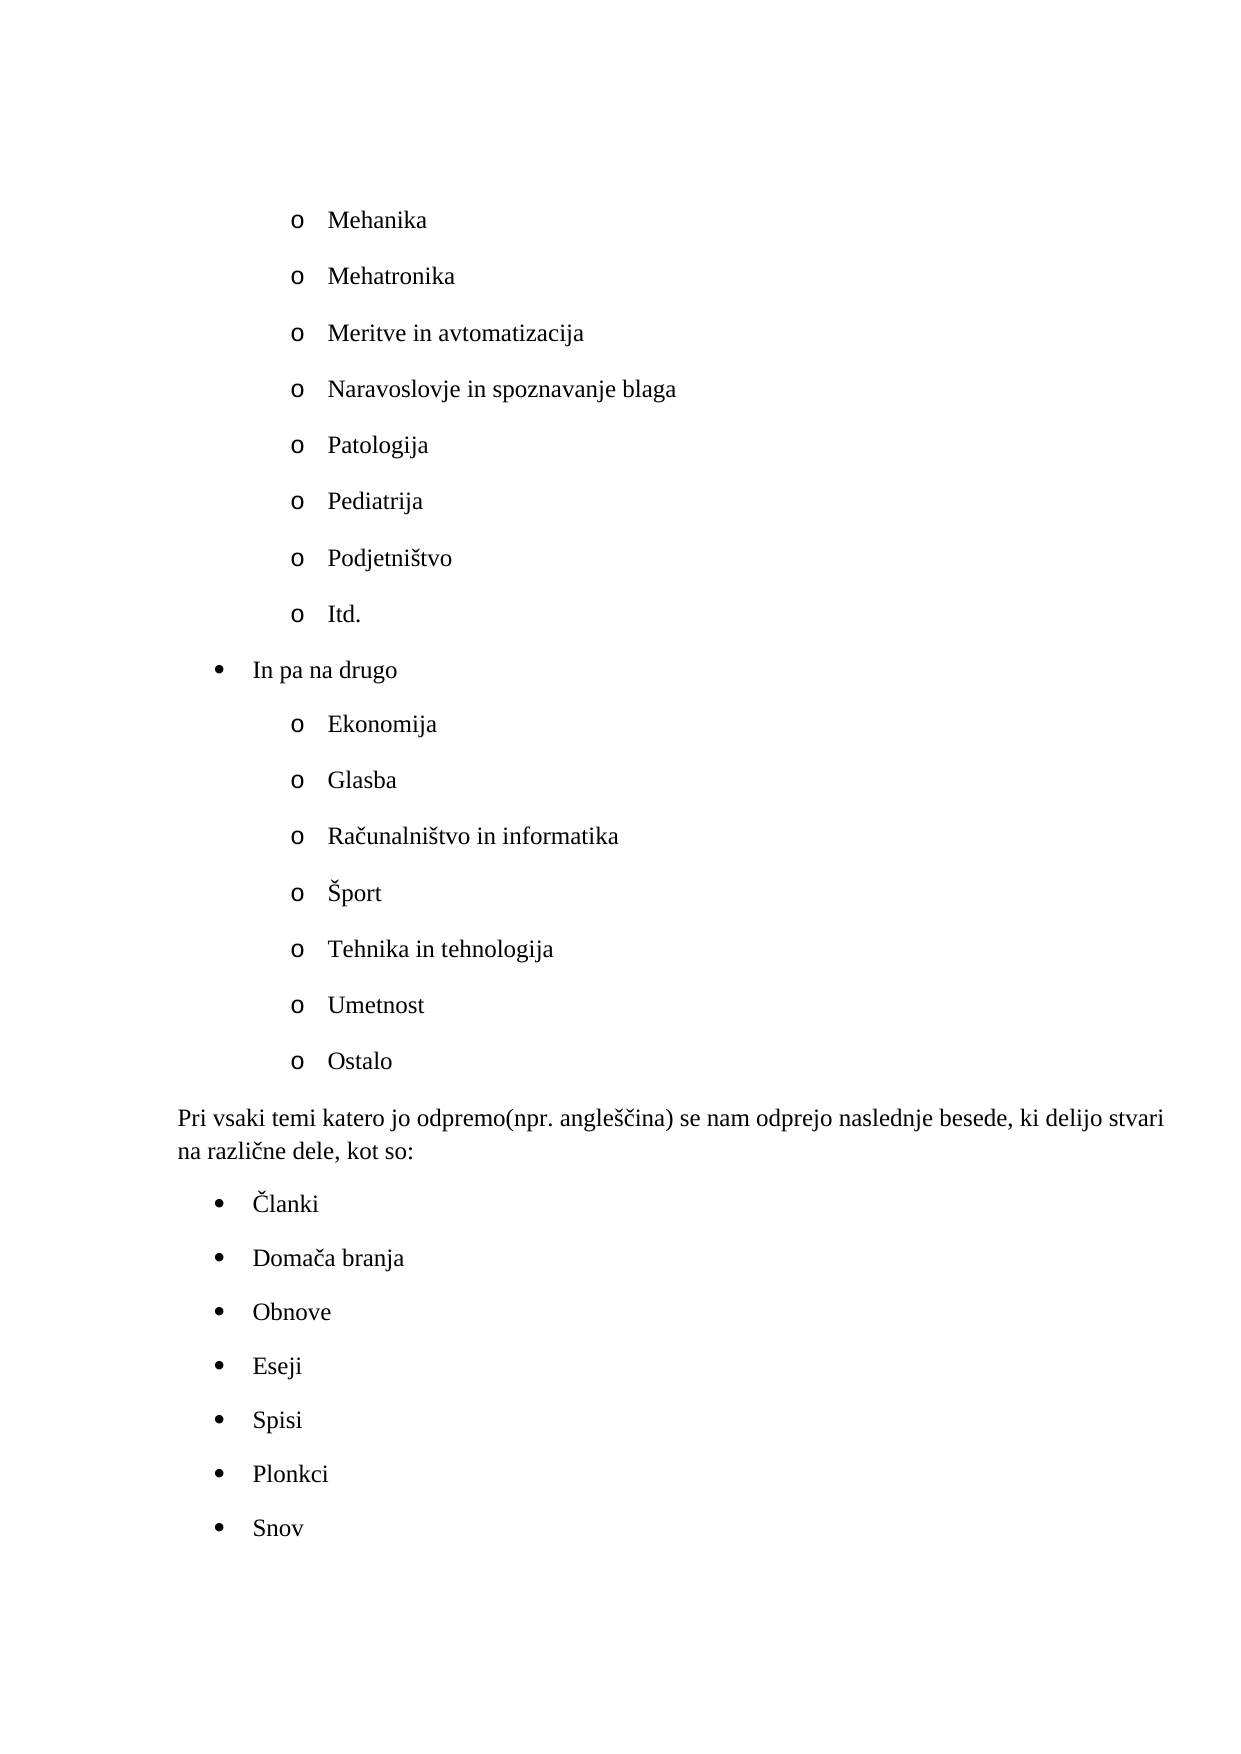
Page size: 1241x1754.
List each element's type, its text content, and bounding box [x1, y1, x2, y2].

list Šport [290, 878, 1181, 908]
list Podjetništvo [290, 543, 1181, 573]
list Domača branja [215, 1243, 1181, 1272]
list Mehanika [290, 205, 1181, 236]
list Meritve in avtomatizacija [290, 318, 1181, 348]
list In pa na drugo [215, 655, 1181, 684]
list Računalništvo in informatika [290, 821, 1181, 852]
list Snov [215, 1513, 1181, 1541]
list Pediatrija [290, 486, 1181, 517]
list Umetnost [290, 990, 1181, 1021]
list Članki [215, 1189, 1181, 1218]
list Spisi [215, 1405, 1181, 1434]
list Eseji [215, 1351, 1181, 1380]
list Itd. [290, 599, 1181, 630]
list Ekonomija [290, 709, 1181, 740]
list Ostalo [290, 1046, 1181, 1077]
list Glasba [290, 765, 1181, 796]
list Obnove [215, 1297, 1181, 1326]
list Tehnika in tehnologija [290, 934, 1181, 965]
list Patologija [290, 430, 1181, 461]
list Plonkci [215, 1459, 1181, 1488]
text Pri vsaki temi katero jo odpremo(npr. angleščina) se nam odprejo naslednje besede, ki delijo stvari na različne dele, kot so: [177, 1103, 1181, 1164]
list Naravoslovje in spoznavanje blaga [290, 374, 1181, 405]
list Mehatronika [290, 261, 1181, 292]
